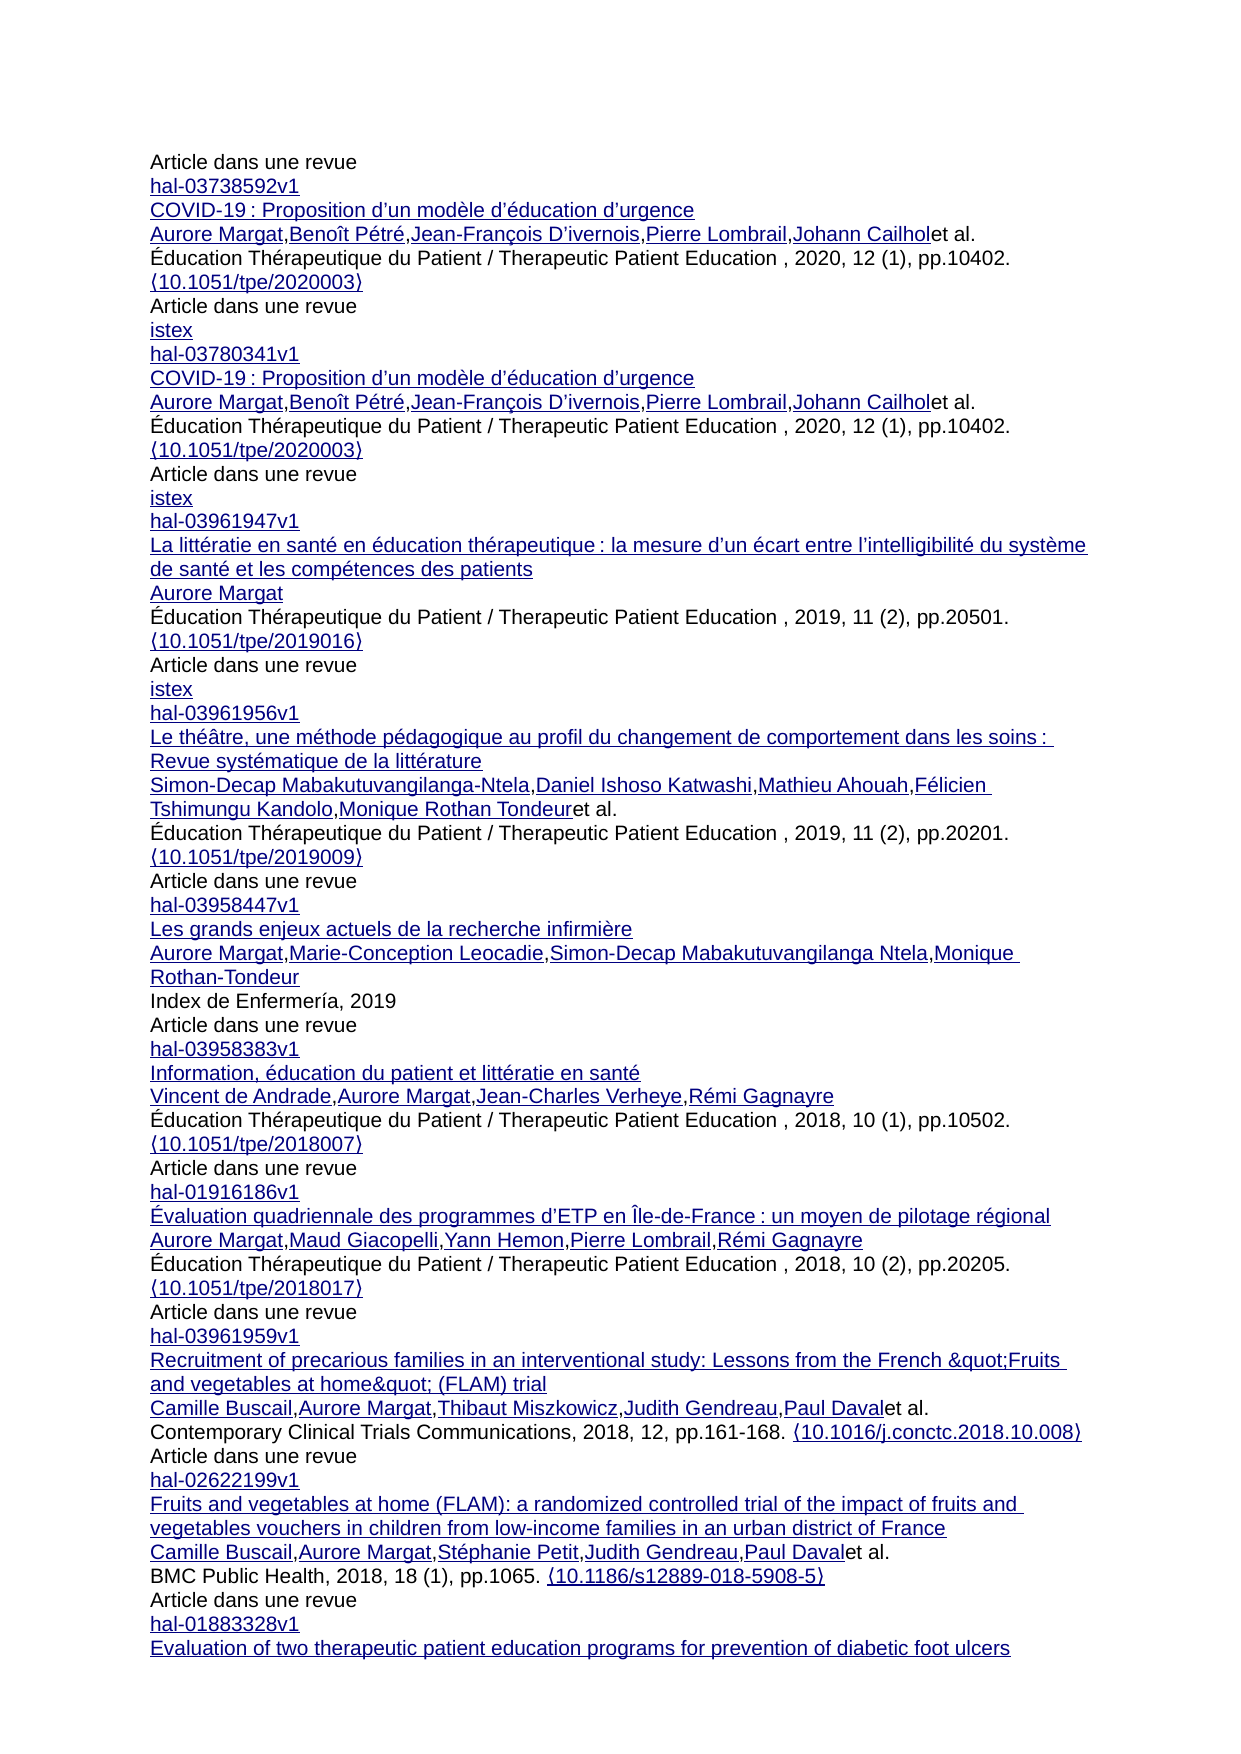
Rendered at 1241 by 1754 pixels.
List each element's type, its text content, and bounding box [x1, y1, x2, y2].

table_cell Article dans une revue hal-03738592v1 [150, 150, 1090, 198]
table_cell Information, éducation du patient et littératie en santé Vincent de Andrade,Aurore Margat,Jean-Charles Verheye,Rémi Gagnayre Éducation Thérapeutique du Patient / Therapeutic Patient Education , 2018, 10 (1), pp.10502. ⟨10.1051/tpe/2018007⟩ Article dans une revue hal-01916186v1 [150, 1060, 1090, 1204]
table_cell Évaluation quadriennale des programmes d’ETP en Île-de-France : un moyen de pilotage régional Aurore Margat,Maud Giacopelli,Yann Hemon,Pierre Lombrail,Rémi Gagnayre Éducation Thérapeutique du Patient / Therapeutic Patient Education , 2018, 10 (2), pp.20205. ⟨10.1051/tpe/2018017⟩ Article dans une revue hal-03961959v1 [150, 1204, 1090, 1348]
table_cell COVID-19 : Proposition d’un modèle d’éducation d’urgence Aurore Margat,Benoît Pétré,Jean-François D’ivernois,Pierre Lombrail,Johann Cailholet al. Éducation Thérapeutique du Patient / Therapeutic Patient Education , 2020, 12 (1), pp.10402. ⟨10.1051/tpe/2020003⟩ Article dans une revue istex hal-03780341v1 [150, 198, 1090, 366]
table_cell Fruits and vegetables at home (FLAM): a randomized controlled trial of the impact of fruits and vegetables vouchers in children from low-income families in an urban district of France Camille Buscail,Aurore Margat,Stéphanie Petit,Judith Gendreau,Paul Davalet al. BMC Public Health, 2018, 18 (1), pp.1065. ⟨10.1186/s12889-018-5908-5⟩ Article dans une revue hal-01883328v1 [150, 1492, 1090, 1635]
table_cell Les grands enjeux actuels de la recherche infirmière Aurore Margat,Marie-Conception Leocadie,Simon-Decap Mabakutuvangilanga Ntela,Monique Rothan-Tondeur Index de Enfermería, 2019 Article dans une revue hal-03958383v1 [150, 917, 1090, 1060]
table_cell COVID-19 : Proposition d’un modèle d’éducation d’urgence Aurore Margat,Benoît Pétré,Jean-François D’ivernois,Pierre Lombrail,Johann Cailholet al. Éducation Thérapeutique du Patient / Therapeutic Patient Education , 2020, 12 (1), pp.10402. ⟨10.1051/tpe/2020003⟩ Article dans une revue istex hal-03961947v1 [150, 366, 1090, 533]
table_cell Recruitment of precarious families in an interventional study: Lessons from the French &quot;Fruits and vegetables at home&quot; (FLAM) trial Camille Buscail,Aurore Margat,Thibaut Miszkowicz,Judith Gendreau,Paul Davalet al. Contemporary Clinical Trials Communications, 2018, 12, pp.161-168. ⟨10.1016/j.conctc.2018.10.008⟩ Article dans une revue hal-02622199v1 [150, 1348, 1090, 1492]
table_cell Le théâtre, une méthode pédagogique au profil du changement de comportement dans les soins : Revue systématique de la littérature Simon-Decap Mabakutuvangilanga-Ntela,Daniel Ishoso Katwashi,Mathieu Ahouah,Félicien Tshimungu Kandolo,Monique Rothan Tondeuret al. Éducation Thérapeutique du Patient / Therapeutic Patient Education , 2019, 11 (2), pp.20201. ⟨10.1051/tpe/2019009⟩ Article dans une revue hal-03958447v1 [150, 725, 1090, 917]
table_cell Evaluation of two therapeutic patient education programs for prevention of diabetic foot ulcers [150, 1635, 1090, 1659]
table_cell La littératie en santé en éducation thérapeutique : la mesure d’un écart entre l’intelligibilité du système de santé et les compétences des patients Aurore Margat Éducation Thérapeutique du Patient / Therapeutic Patient Education , 2019, 11 (2), pp.20501. ⟨10.1051/tpe/2019016⟩ Article dans une revue istex hal-03961956v1 [150, 533, 1090, 725]
